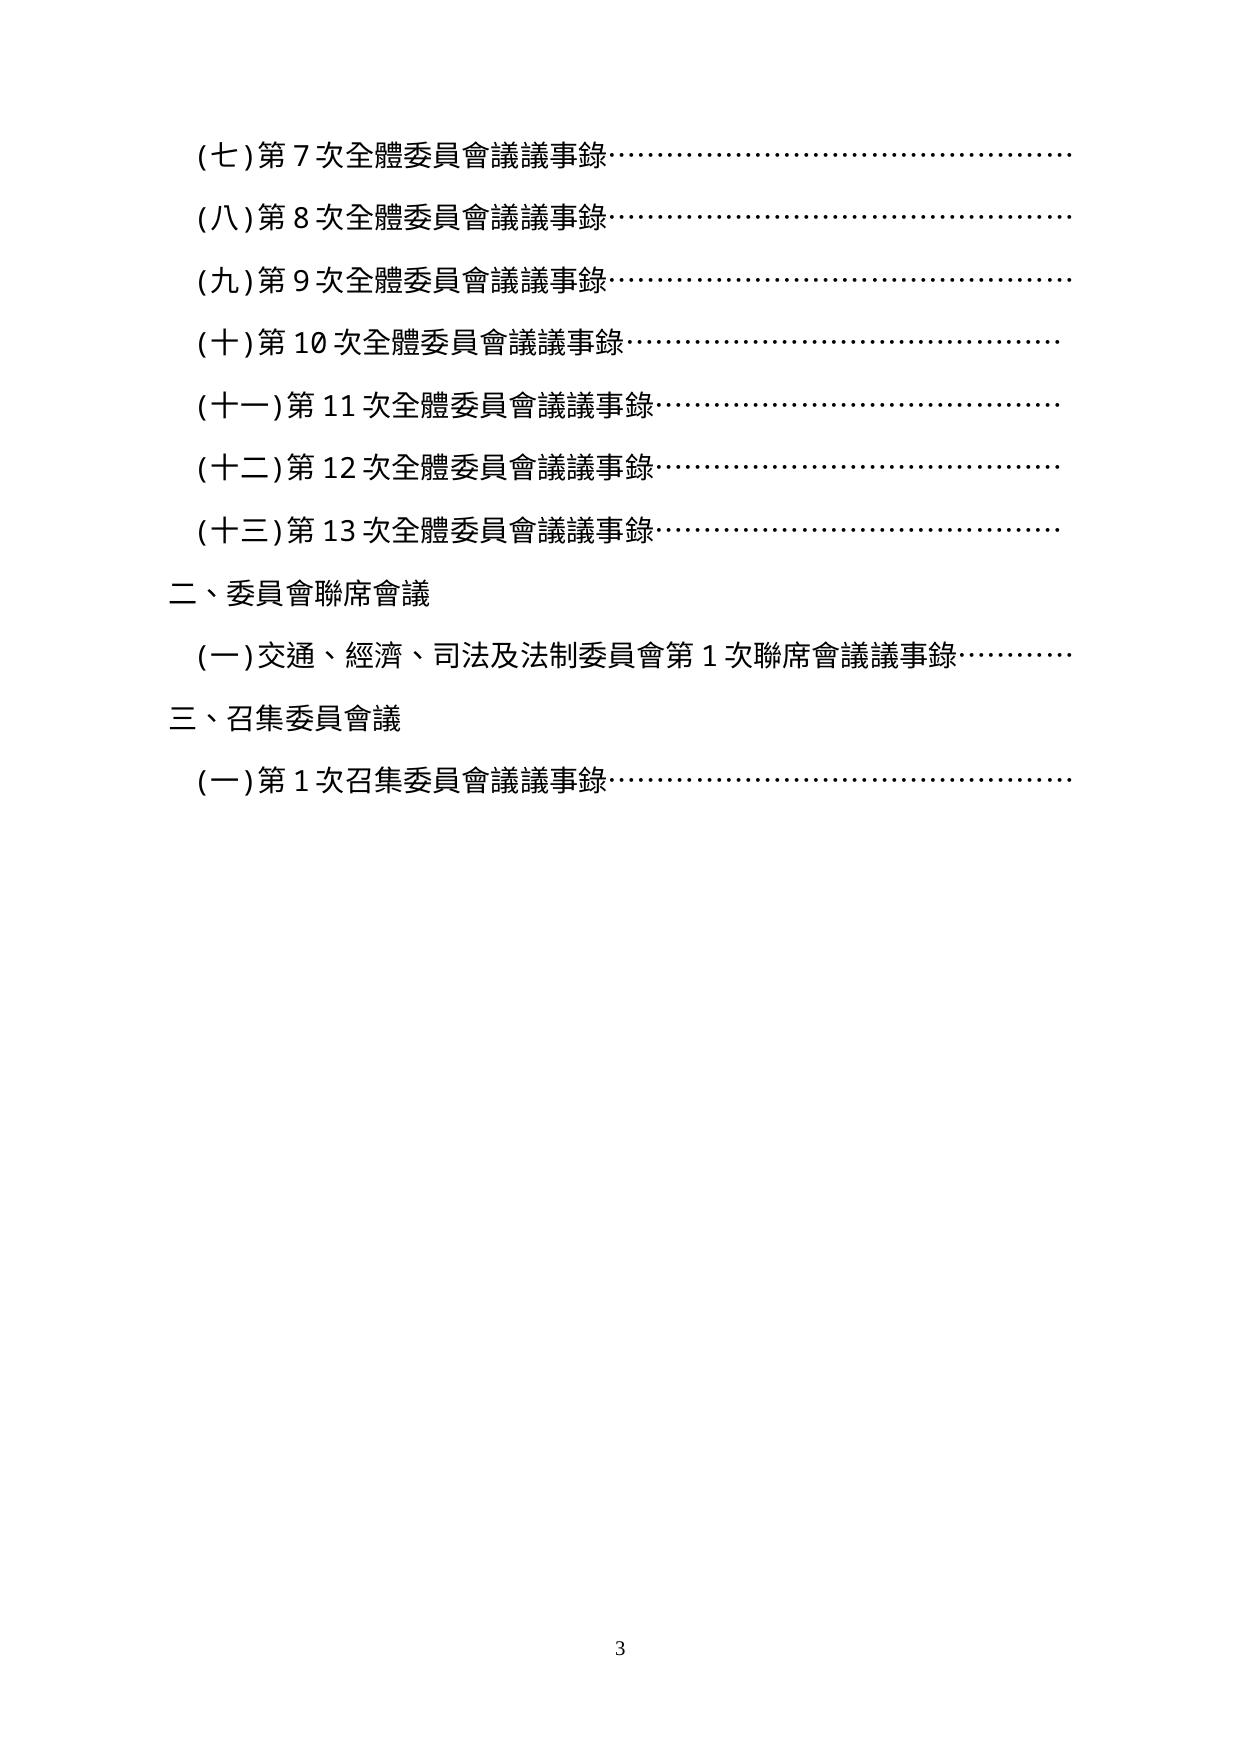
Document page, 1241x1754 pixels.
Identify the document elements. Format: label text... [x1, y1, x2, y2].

text (十二)第12次全體委員會議議事錄…………………………………… [193, 425, 1122, 487]
text (十三)第13次全體委員會議議事錄…………………………………… [193, 487, 1122, 550]
text (八)第8次全體委員會議議事錄………………………………………… [193, 175, 1122, 237]
text (十)第10次全體委員會議議事錄……………………………………… [193, 300, 1122, 362]
text 三、召集委員會議 [168, 675, 1122, 737]
text (一)第1次召集委員會議議事錄………………………………………… [193, 737, 1122, 800]
text (七)第7次全體委員會議議事錄………………………………………… [193, 112, 1122, 175]
text 二、委員會聯席會議 [168, 550, 1122, 612]
text (十一)第11次全體委員會議議事錄…………………………………… [193, 362, 1122, 425]
text (九)第9次全體委員會議議事錄………………………………………… [193, 237, 1122, 300]
text (一)交通、經濟、司法及法制委員會第1次聯席會議議事錄………… [193, 612, 1122, 675]
